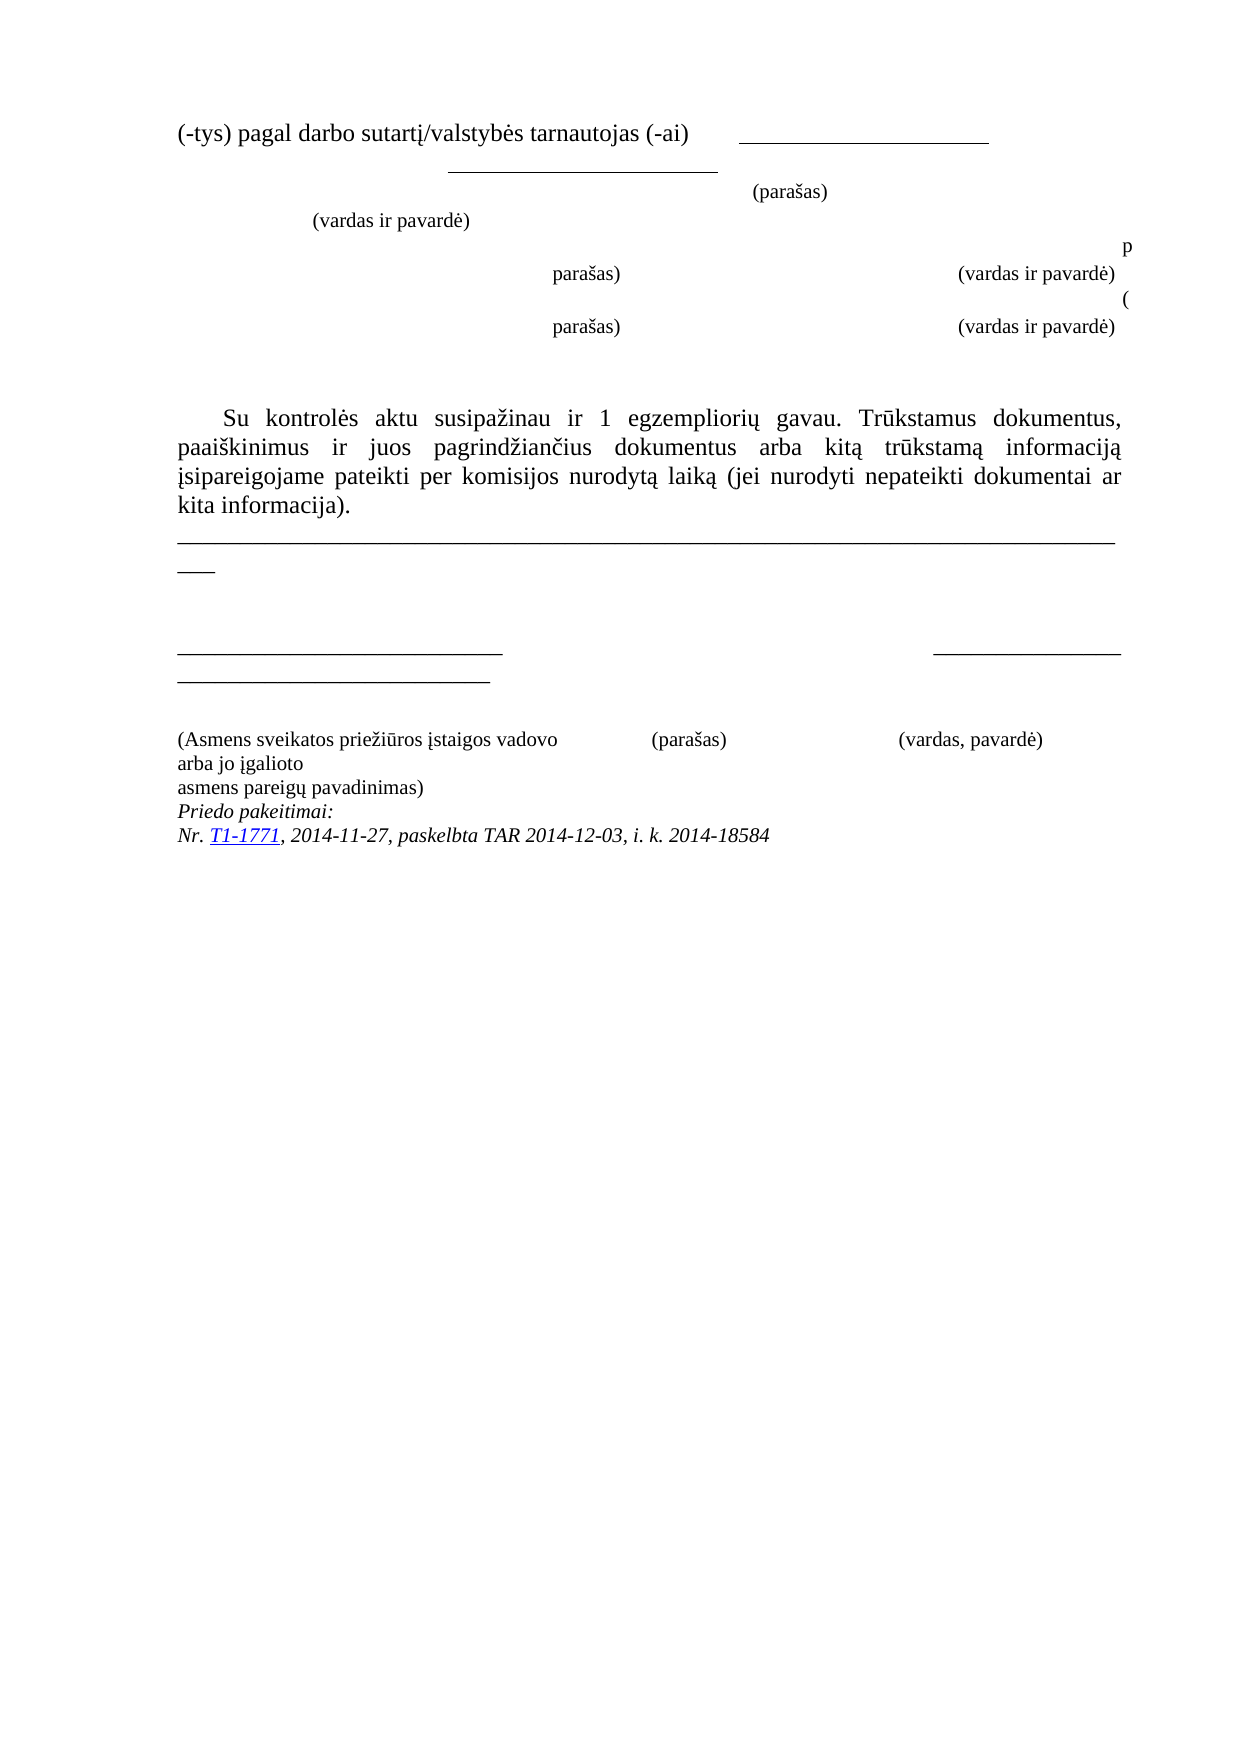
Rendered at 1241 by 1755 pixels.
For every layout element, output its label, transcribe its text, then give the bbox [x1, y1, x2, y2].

text (parašas) (vardas ir pavardė) [177, 176, 1122, 233]
text Nr. T1-1771, 2014-11-27, paskelbta TAR 2014-12-03, i. k. 2014-18584 [177, 823, 1122, 847]
text arba jo įgalioto [177, 751, 1122, 775]
text (-tys) pagal darbo sutartį/valstybės tarnautojas (-ai) [177, 118, 1122, 176]
text Su kontrolės aktu susipažinau ir 1 egzempliorių gavau. Trūkstamus dokumentus, paaiškinimus ir juos pagrindžiančius dokumentus arba kitą trūkstamą informaciją įsipareigojame pateikti per komisijos nurodytą laiką (jei nurodyti nepateikti dokumentai ar kita informacija). ______________________________________________________________________________ [177, 403, 1122, 576]
text __________________________ _______________ _________________________ [177, 629, 1122, 686]
text (Asmens sveikatos priežiūros įstaigos vadovo (parašas) (vardas, pavardė) [177, 727, 1122, 751]
text (parašas) (vardas ir pavardė) [552, 286, 1122, 339]
text pparašas) (vardas ir pavardė) [552, 233, 1122, 286]
text asmens pareigų pavadinimas) [177, 775, 1122, 799]
text Priedo pakeitimai: [177, 799, 1122, 823]
